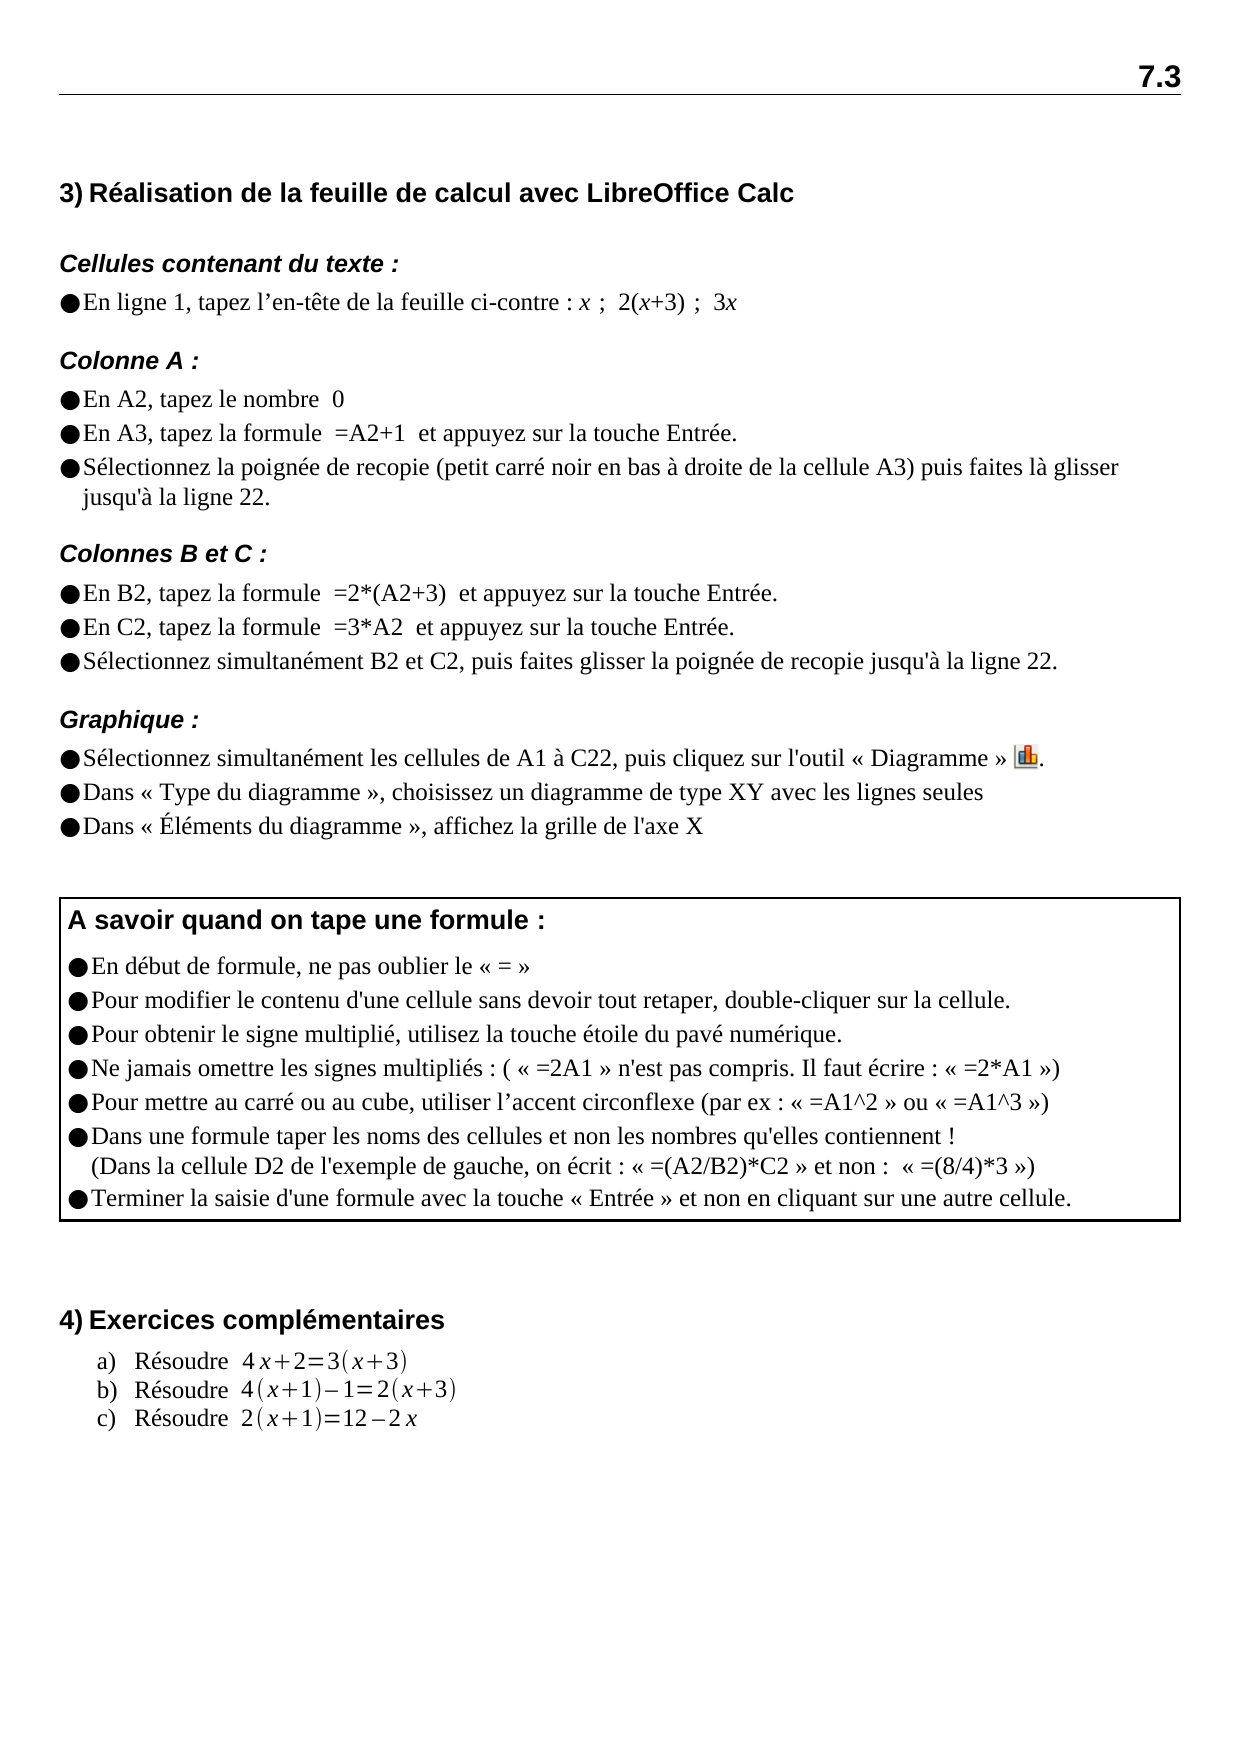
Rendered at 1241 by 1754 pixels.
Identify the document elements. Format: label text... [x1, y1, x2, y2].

list Sélectionnez simultanément les cellules de A1 à C22, puis cliquez sur l'outil « Diagramme » . [59, 740, 1181, 774]
list Résoudre [97, 1404, 1181, 1433]
list Ne jamais omettre les signes multipliés : ( « =2A1 » n'est pas compris. Il faut écrire : « =2*A1 ») [61, 1042, 1179, 1076]
text Cellules contenant du texte : [59, 250, 1181, 278]
list Dans « Éléments du diagramme », affichez la grille de l'axe X [59, 808, 1181, 842]
text Colonnes B et C : [59, 540, 1181, 568]
list Sélectionnez simultanément B2 et C2, puis faites glisser la poignée de recopie jusqu'à la ligne 22. [59, 642, 1181, 676]
list En ligne 1, tapez l’en-tête de la feuille ci-contre : x ; 2(x+3) ; 3x [59, 283, 1181, 318]
list En A3, tapez la formule =A2+1 et appuyez sur la touche Entrée. [59, 415, 1181, 449]
list Exercices complémentaires [59, 1305, 1181, 1335]
list En A2, tapez le nombre 0 [59, 381, 1181, 415]
text Graphique : [59, 706, 1181, 734]
list Sélectionnez la poignée de recopie (petit carré noir en bas à droite de la cellule A3) puis faites là glisser jusqu'à la ligne 22. [59, 449, 1181, 511]
picture [1013, 744, 1039, 770]
list Pour modifier le contenu d'une cellule sans devoir tout retaper, double-cliquer sur la cellule. [61, 973, 1179, 1007]
list Réalisation de la feuille de calcul avec LibreOffice Calc [59, 178, 1181, 208]
list Résoudre [97, 1347, 1181, 1375]
list En début de formule, ne pas oublier le « = » [61, 939, 1179, 973]
text 7.3 [59, 59, 1181, 94]
list Résoudre [97, 1375, 1181, 1404]
list En B2, tapez la formule =2*(A2+3) et appuyez sur la touche Entrée. [59, 574, 1181, 608]
list Pour obtenir le signe multiplié, utilisez la touche étoile du pavé numérique. [61, 1007, 1179, 1042]
list Dans une formule taper les noms des cellules et non les nombres qu'elles contiennent ! (Dans la cellule D2 de l'exemple de gauche, on écrit : « =(A2/B2)*C2 » et non : « =(8/4)*3 ») [61, 1110, 1179, 1171]
list Dans « Type du diagramme », choisissez un diagramme de type XY avec les lignes seules [59, 774, 1181, 808]
list Terminer la saisie d'une formule avec la touche « Entrée » et non en cliquant sur une autre cellule. [61, 1171, 1179, 1219]
text Colonne A : [59, 347, 1181, 375]
list En C2, tapez la formule =3*A2 et appuyez sur la touche Entrée. [59, 608, 1181, 642]
text A savoir quand on tape une formule : [61, 899, 1179, 936]
list Pour mettre au carré ou au cube, utiliser l’accent circonflexe (par ex : « =A1^2 » ou « =A1^3 ») [61, 1076, 1179, 1110]
